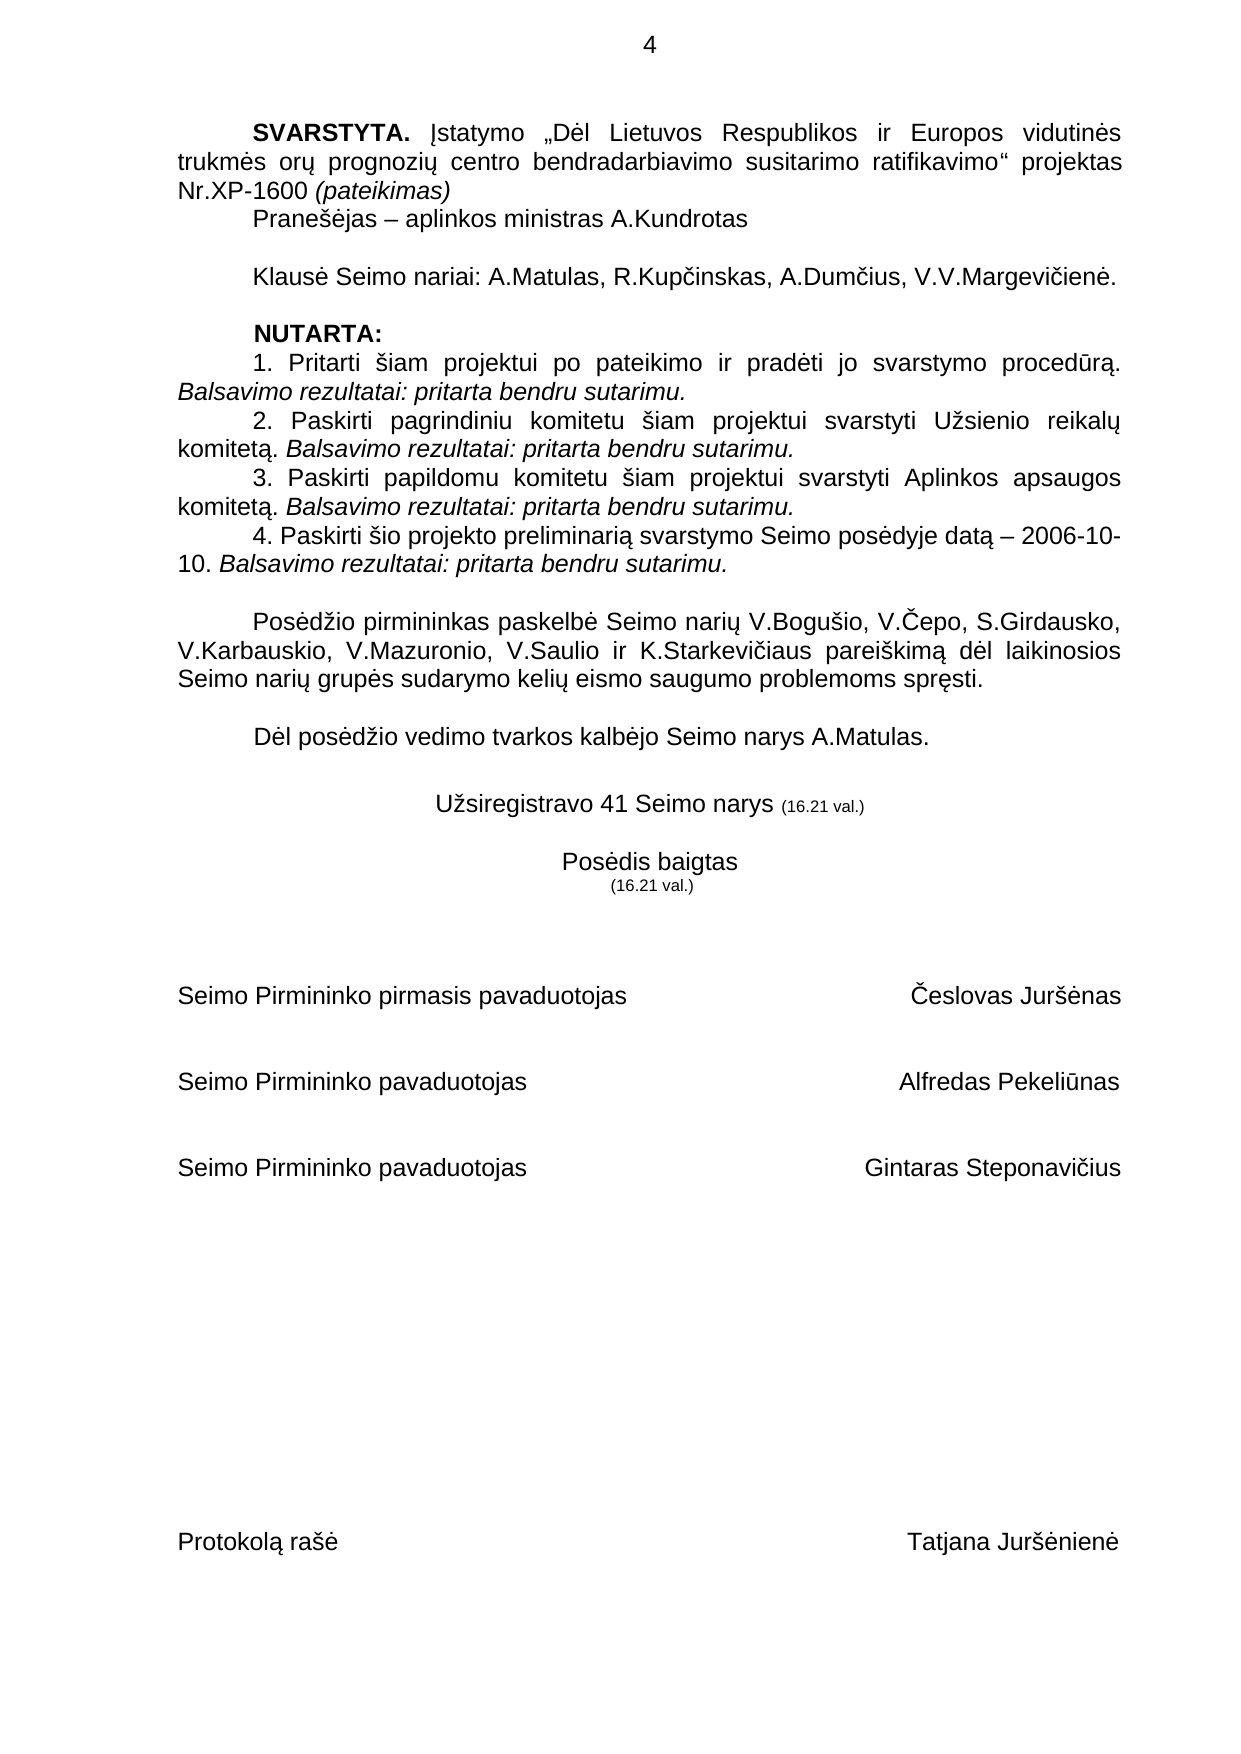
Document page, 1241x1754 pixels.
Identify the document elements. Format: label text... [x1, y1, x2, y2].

text Seimo Pirmininko pavaduotojas Gintaras Steponavičius [177, 1153, 1122, 1182]
text Dėl posėdžio vedimo tvarkos kalbėjo Seimo narys A.Matulas. [177, 722, 1122, 751]
text Pranešėjas – aplinkos ministras A.Kundrotas [177, 204, 1122, 233]
text 1. Pritarti šiam projektui po pateikimo ir pradėti jo svarstymo procedūrą. Balsavimo rezultatai: pritarta bendru sutarimu. [177, 348, 1122, 406]
text 2. Paskirti pagrindiniu komitetu šiam projektui svarstyti Užsienio reikalų komitetą. Balsavimo rezultatai: pritarta bendru sutarimu. [177, 406, 1122, 463]
text Klausė Seimo nariai: A.Matulas, R.Kupčinskas, A.Dumčius, V.V.Margevičienė. [177, 262, 1122, 291]
text 3. Paskirti papildomu komitetu šiam projektui svarstyti Aplinkos apsaugos komitetą. Balsavimo rezultatai: pritarta bendru sutarimu. [177, 463, 1122, 521]
text Posėdžio pirmininkas paskelbė Seimo narių V.Bogušio, V.Čepo, S.Girdausko, V.Karbauskio, V.Mazuronio, V.Saulio ir K.Starkevičiaus pareiškimą dėl laikinosios Seimo narių grupės sudarymo kelių eismo saugumo problemoms spręsti. [177, 607, 1122, 693]
text Seimo Pirmininko pavaduotojas Alfredas Pekeliūnas [177, 1067, 1122, 1096]
text Užsiregistravo 41 Seimo narys (16.21 val.) [177, 789, 1122, 818]
text SVARSTYTA. Įstatymo „Dėl Lietuvos Respublikos ir Europos vidutinės trukmės orų prognozių centro bendradarbiavimo susitarimo ratifikavimo“ projektas Nr.XP-1600 (pateikimas) [177, 118, 1122, 204]
text 4. Paskirti šio projekto preliminarią svarstymo Seimo posėdyje datą – 2006-10-10. Balsavimo rezultatai: pritarta bendru sutarimu. [177, 521, 1122, 578]
text Posėdis baigtas [177, 847, 1122, 875]
text NUTARTA: [177, 319, 1122, 348]
text Protokolą rašė Tatjana Juršėnienė [177, 1527, 1122, 1556]
text Seimo Pirmininko pirmasis pavaduotojas Česlovas Juršėnas [177, 981, 1122, 1009]
text (16.21 val.) [177, 875, 1122, 894]
